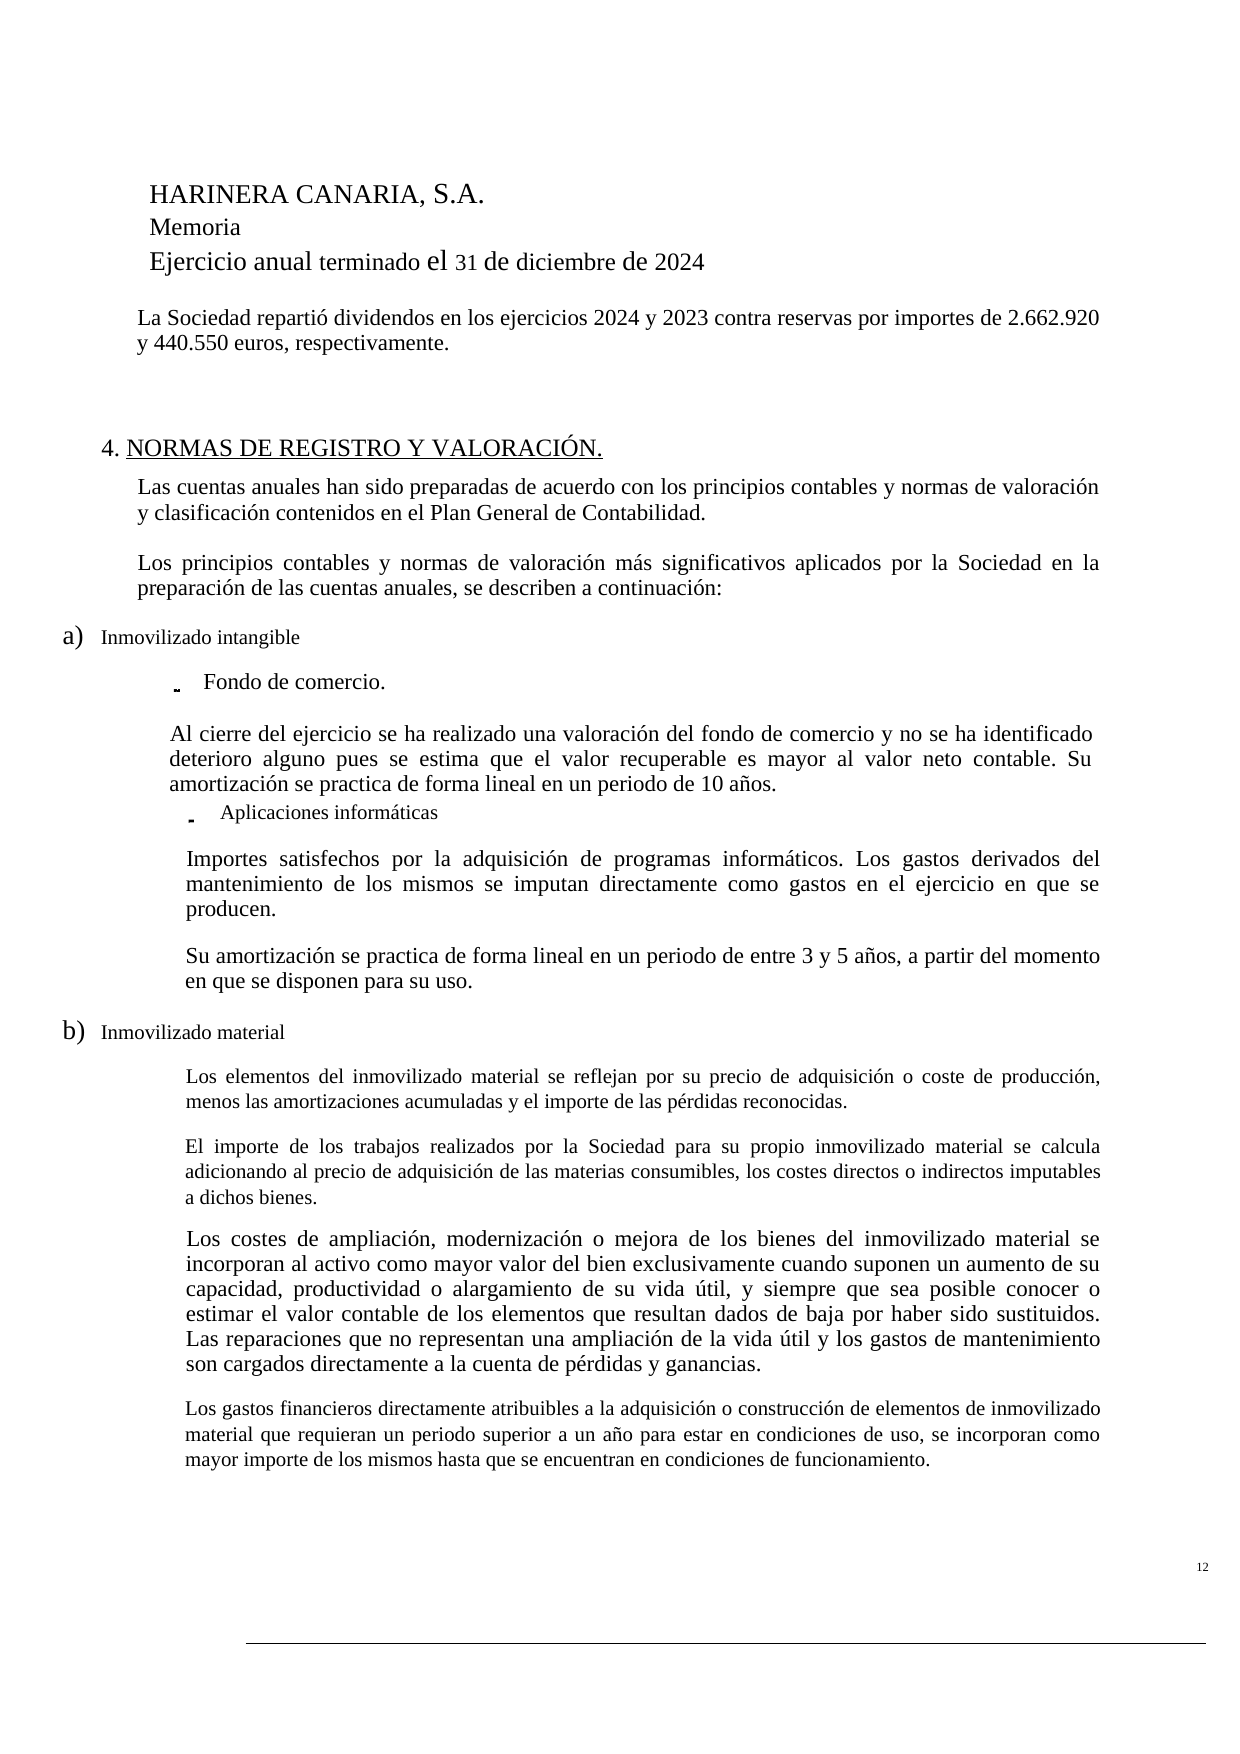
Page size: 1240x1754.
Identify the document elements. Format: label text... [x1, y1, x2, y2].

text Los elementos del inmovilizado material se reflejan por su precio de adquisición o coste de producción, menos las amortizaciones acumuladas y el importe de las pérdidas reconocidas. [186, 1064, 1102, 1113]
list Inmovilizado intangible [62, 619, 1102, 651]
text Los gastos financieros directamente atribuibles a la adquisición o construcción de elementos de inmovilizado material que requieran un periodo superior a un año para estar en condiciones de uso, se incorporan como mayor importe de los mismos hasta que se encuentran en condiciones de funcionamiento. [185, 1396, 1102, 1471]
text Al cierre del ejercicio se ha realizado una valoración del fondo de comercio y no se ha identificado deterioro alguno pues se estima que el valor recuperable es mayor al valor neto contable. Su amortización se practica de forma lineal en un periodo de 10 años. [169, 721, 1094, 796]
text Los principios contables y normas de valoración más significativos aplicados por la Sociedad en la preparación de las cuentas anuales, se describen a continuación: [137, 550, 1102, 600]
text El importe de los trabajos realizados por la Sociedad para su propio inmovilizado material se calcula adicionando al precio de adquisición de las materias consumibles, los costes directos o indirectos imputables a dichos bienes. [185, 1134, 1102, 1209]
text Importes satisfechos por la adquisición de programas informáticos. Los gastos derivados del mantenimiento de los mismos se imputan directamente como gastos en el ejercicio en que se producen. [186, 847, 1102, 922]
text Fondo de comercio. [101, 669, 1103, 694]
text Su amortización se practica de forma lineal en un periodo de entre 3 y 5 años, a partir del momento en que se disponen para su uso. [185, 944, 1102, 994]
text Los costes de ampliación, modernización o mejora de los bienes del inmovilizado material se incorporan al activo como mayor valor del bien exclusivamente cuando suponen un aumento de su capacidad, productividad o alargamiento de su vida útil, y siempre que sea posible conocer o estimar el valor contable de los elementos que resultan dados de baja por haber sido sustituidos. Las reparaciones que no representan una ampliación de la vida útil y los gastos de mantenimiento son cargados directamente a la cuenta de pérdidas y ganancias. [186, 1226, 1102, 1376]
text Las cuentas anuales han sido preparadas de acuerdo con los principios contables y normas de valoración y clasificación contenidos en el Plan General de Contabilidad. [137, 475, 1102, 525]
text La Sociedad repartió dividendos en los ejercicios 2024 y 2023 contra reservas por importes de 2.662.920 y 440.550 euros, respectivamente. [137, 305, 1102, 355]
text 4. NORMAS DE REGISTRO Y VALORACIÓN. [101, 433, 1103, 462]
list Inmovilizado material [62, 1014, 1102, 1045]
text Aplicaciones informáticas [101, 800, 1103, 824]
